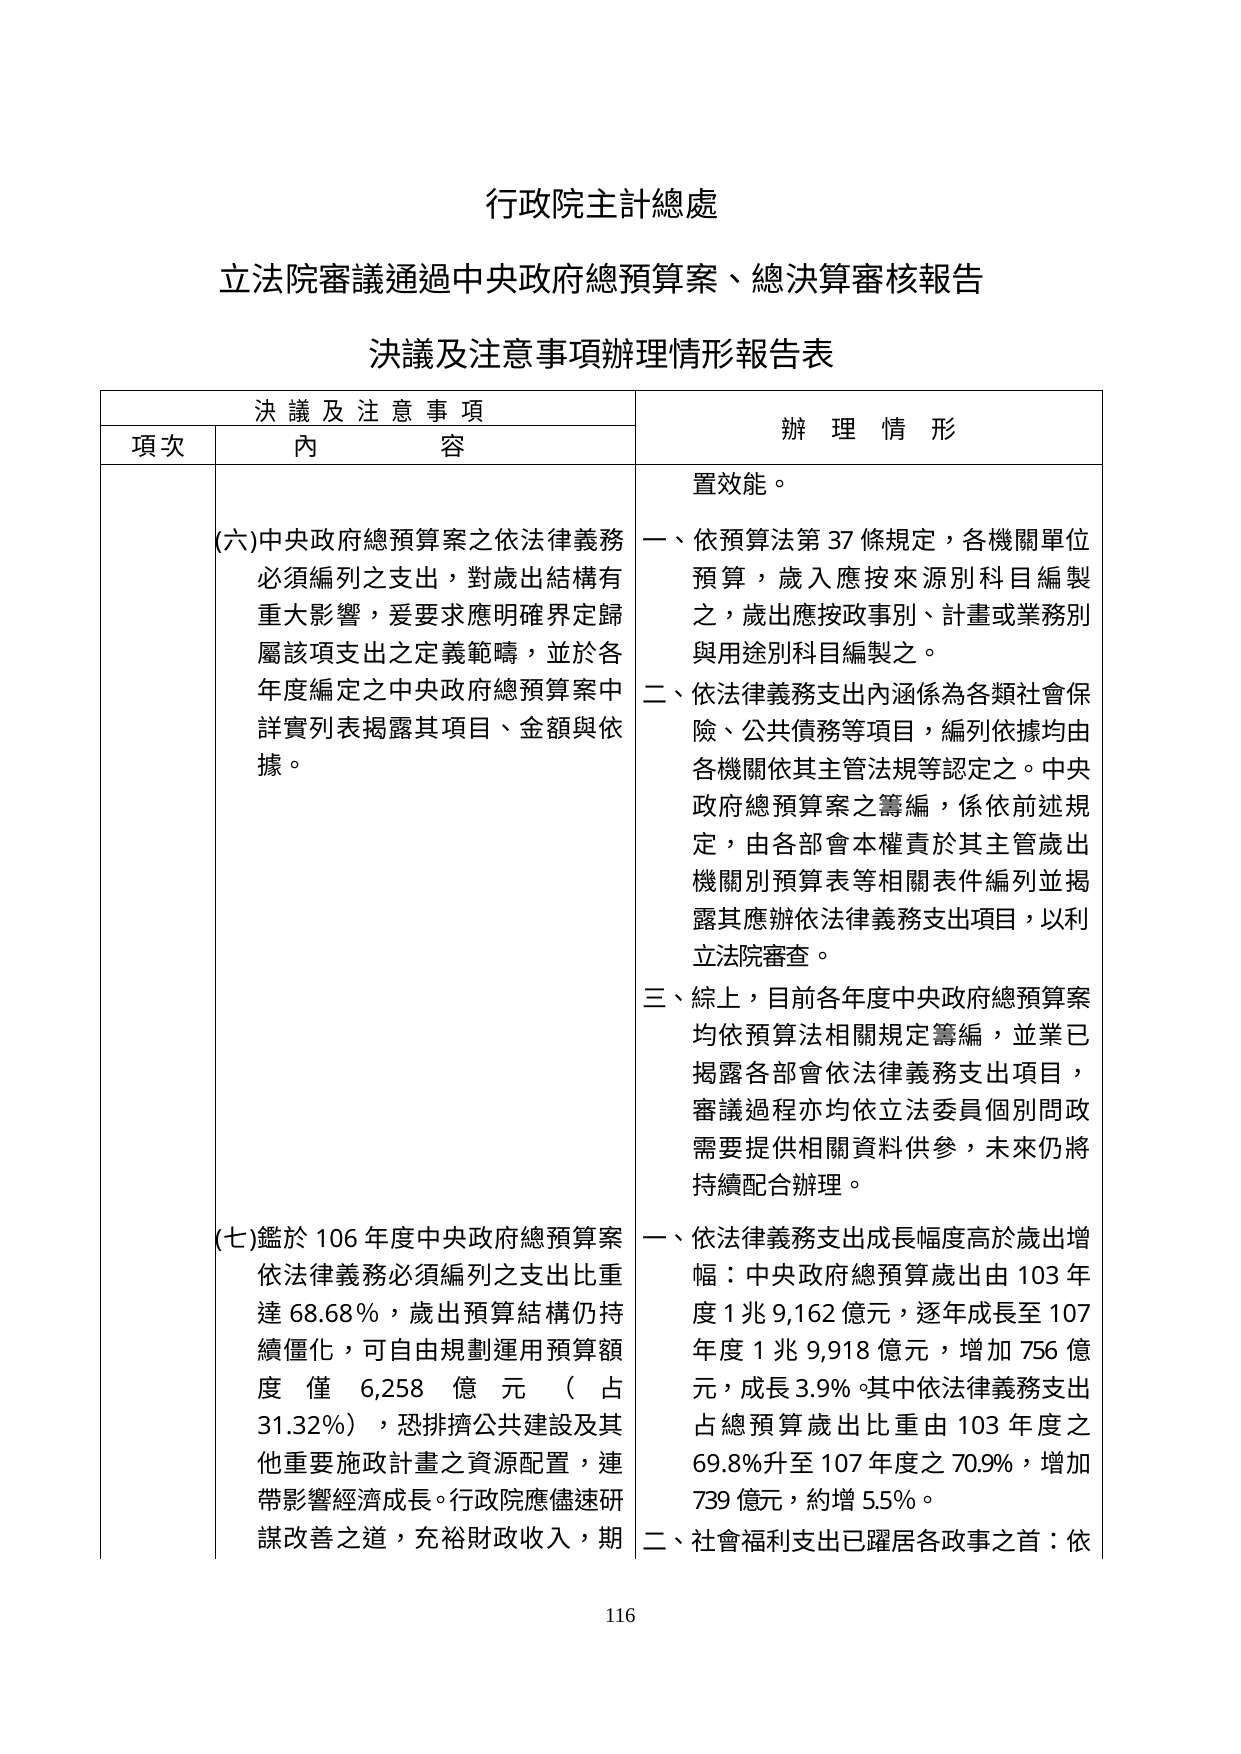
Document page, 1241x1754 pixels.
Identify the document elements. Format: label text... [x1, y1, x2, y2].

table_cell (七)鑑於106年度中央政府總預算案依法律義務必須編列之支出比重達68.68％，歲出預算結構仍持續僵化，可自由規劃運用預算額度僅6,258億元（占31.32％），恐排擠公共建設及其他重要施政計畫之資源配置，連帶影響經濟成長。行政院應儘速研謀改善之道，充裕財政收入，期 [216, 1218, 635, 1559]
table_cell [101, 1218, 215, 1559]
table_cell 決議及注意事項 [101, 391, 635, 425]
table_cell [101, 520, 215, 1217]
table_cell [216, 465, 635, 520]
table_cell 一、依法律義務支出成長幅度高於歲出增幅：中央政府總預算歲出由103年度1兆9,162億元，逐年成長至107年度1兆9,918億元，增加756億元，成長3.9%。其中依法律義務支出占總預算歲出比重由103年度之69.8%升至107年度之70.9%，增加739億元，約增5.5％。 二、社會福利支出已躍居各政事之首：依 [636, 1218, 1102, 1559]
table_cell 辦理情形 [636, 391, 1102, 464]
table_cell 一、依預算法第37條規定，各機關單位預算，歲入應按來源別科目編製之，歲出應按政事別、計畫或業務別與用途別科目編製之。 二、依法律義務支出內涵係為各類社會保險、公共債務等項目，編列依據均由各機關依其主管法規等認定之。中央政府總預算案之籌編，係依前述規定，由各部會本權責於其主管歲出機關別預算表等相關表件編列並揭露其應辦依法律義務支出項目，以利立法院審查。 三、綜上，目前各年度中央政府總預算案均依預算法相關規定籌編，並業已揭露各部會依法律義務支出項目，審議過程亦均依立法委員個別問政需要提供相關資料供參，未來仍將持續配合辦理。 [636, 520, 1102, 1217]
table_cell 內 容 [216, 426, 635, 464]
table_cell (六)中央政府總預算案之依法律義務必須編列之支出，對歲出結構有重大影響，爰要求應明確界定歸屬該項支出之定義範疇，並於各年度編定之中央政府總預算案中詳實列表揭露其項目、金額與依據。 [216, 520, 635, 1217]
table_cell 置效能。 [636, 465, 1102, 520]
table_cell 項次 [101, 426, 215, 464]
table_cell [101, 465, 215, 520]
table_header 行政院主計總處 立法院審議通過中央政府總預算案、總決算審核報告 決議及注意事項辦理情形報告表 [101, 165, 1102, 389]
